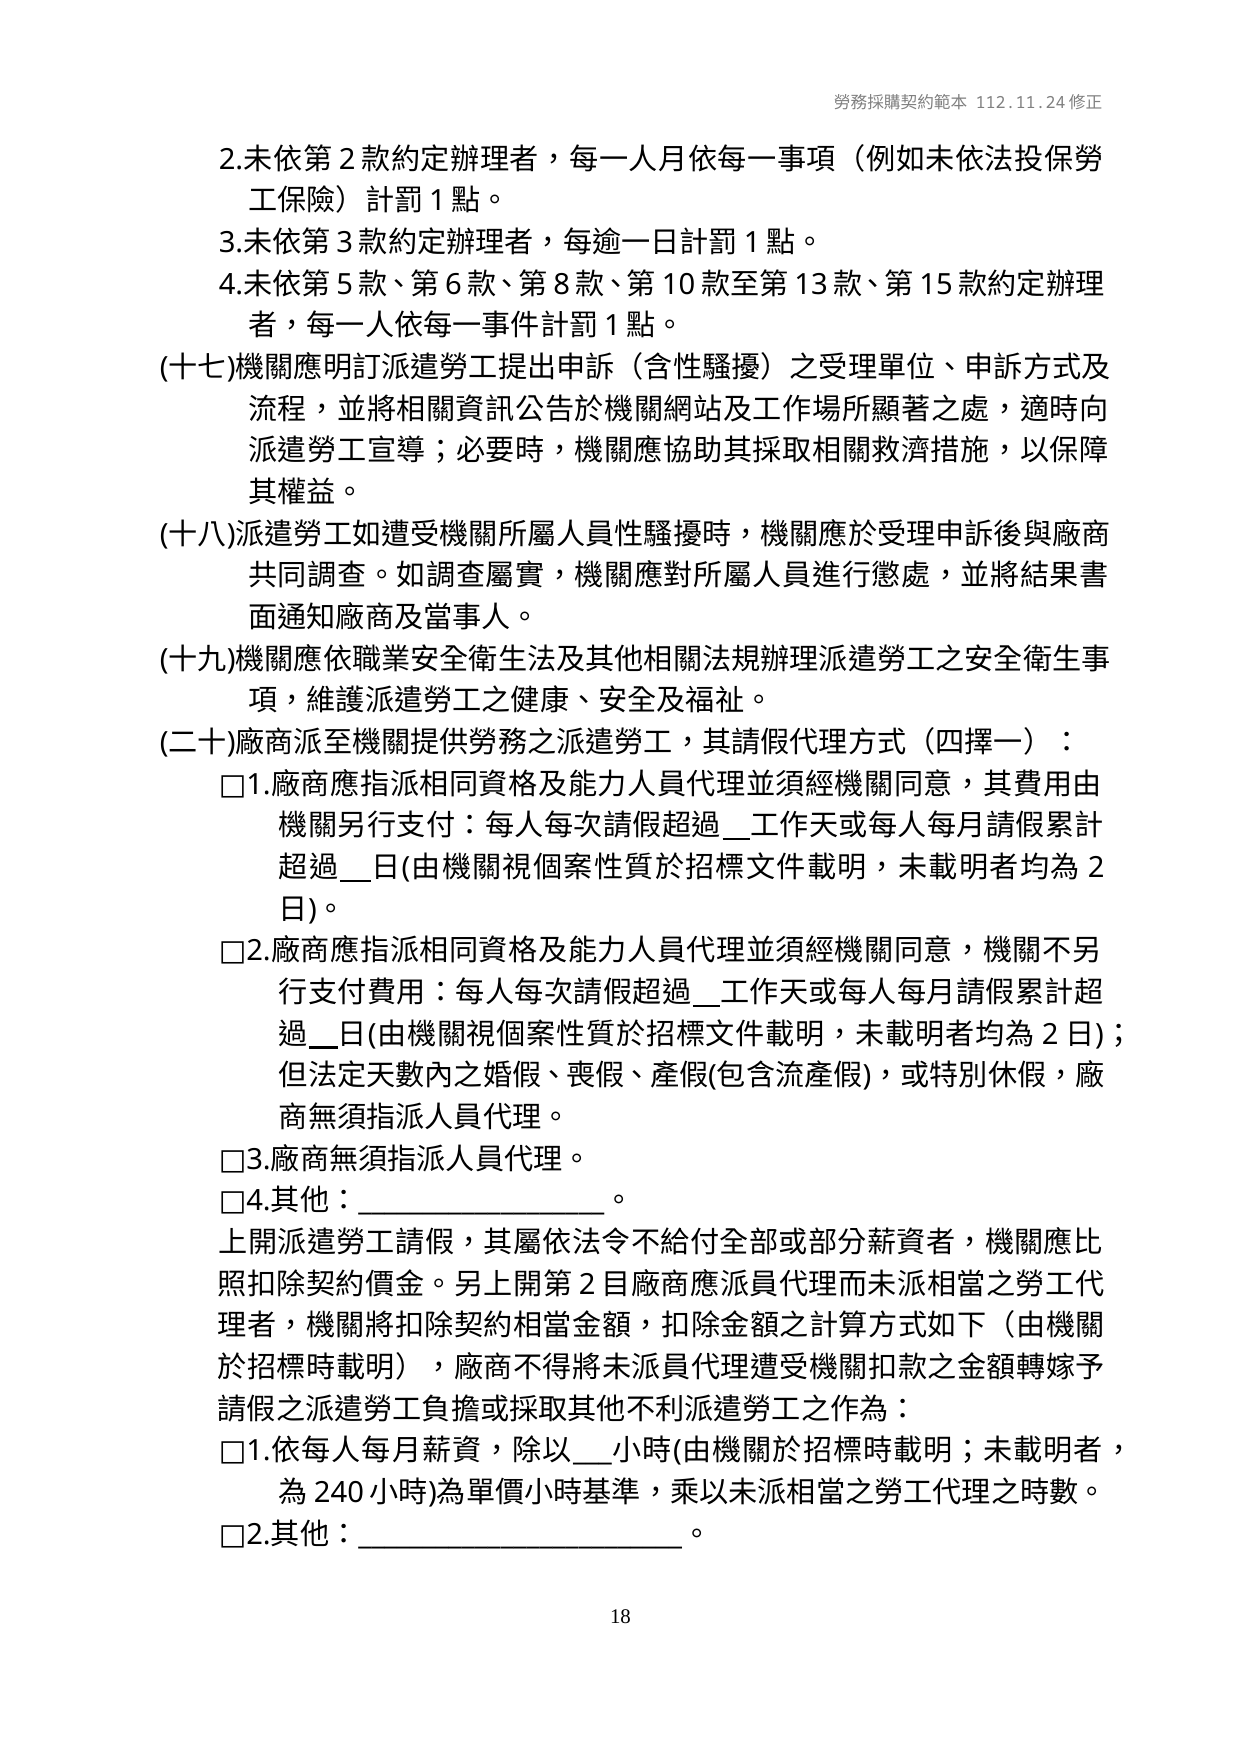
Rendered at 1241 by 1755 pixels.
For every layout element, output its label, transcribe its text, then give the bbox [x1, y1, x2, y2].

text □1.廠商應指派相同資格及能力人員代理並須經機關同意，其費用由機關另行支付：每人每次請假超過 工作天或每人每月請假累計超過 日(由機關視個案性質於招標文件載明，未載明者均為2日)。 [218, 761, 1104, 927]
text □2.廠商應指派相同資格及能力人員代理並須經機關同意，機關不另行支付費用：每人每次請假超過 工作天或每人每月請假累計超過 日(由機關視個案性質於招標文件載明，未載明者均為2日)；但法定天數內之婚假、喪假、產假(包含流產假)，或特別休假，廠商無須指派人員代理。 [218, 927, 1104, 1136]
text (十七)機關應明訂派遣勞工提出申訴（含性騷擾）之受理單位、申訴方式及流程，並將相關資訊公告於機關網站及工作場所顯著之處，適時向派遣勞工宣導；必要時，機關應協助其採取相關救濟措施，以保障其權益。 [159, 344, 1110, 511]
text 3.未依第3款約定辦理者，每逾一日計罰1點。 [218, 219, 1104, 261]
text (十九)機關應依職業安全衛生法及其他相關法規辦理派遣勞工之安全衛生事項，維護派遣勞工之健康、安全及福祉。 [159, 636, 1110, 719]
text (十八)派遣勞工如遭受機關所屬人員性騷擾時，機關應於受理申訴後與廠商共同調查。如調查屬實，機關應對所屬人員進行懲處，並將結果書面通知廠商及當事人。 [159, 511, 1110, 636]
text □4.其他：___________________。 [218, 1177, 1104, 1219]
text (二十)廠商派至機關提供勞務之派遣勞工，其請假代理方式（四擇一）： [159, 719, 1110, 761]
text □3.廠商無須指派人員代理。 [218, 1136, 1104, 1177]
text 2.未依第2款約定辦理者，每一人月依每一事項（例如未依法投保勞工保險）計罰1點。 [218, 136, 1104, 219]
text 4.未依第5款、第6款、第8款、第10款至第13款、第15款約定辦理者，每一人依每一事件計罰1點。 [218, 261, 1104, 344]
text 上開派遣勞工請假，其屬依法令不給付全部或部分薪資者，機關應比照扣除契約價金。另上開第2目廠商應派員代理而未派相當之勞工代理者，機關將扣除契約相當金額，扣除金額之計算方式如下（由機關於招標時載明），廠商不得將未派員代理遭受機關扣款之金額轉嫁予請假之派遣勞工負擔或採取其他不利派遣勞工之作為： [217, 1219, 1104, 1427]
text □2.其他：_________________________。 [218, 1511, 1104, 1552]
text □1.依每人每月薪資，除以___小時(由機關於招標時載明；未載明者，為240小時)為單價小時基準，乘以未派相當之勞工代理之時數。 [218, 1427, 1104, 1511]
